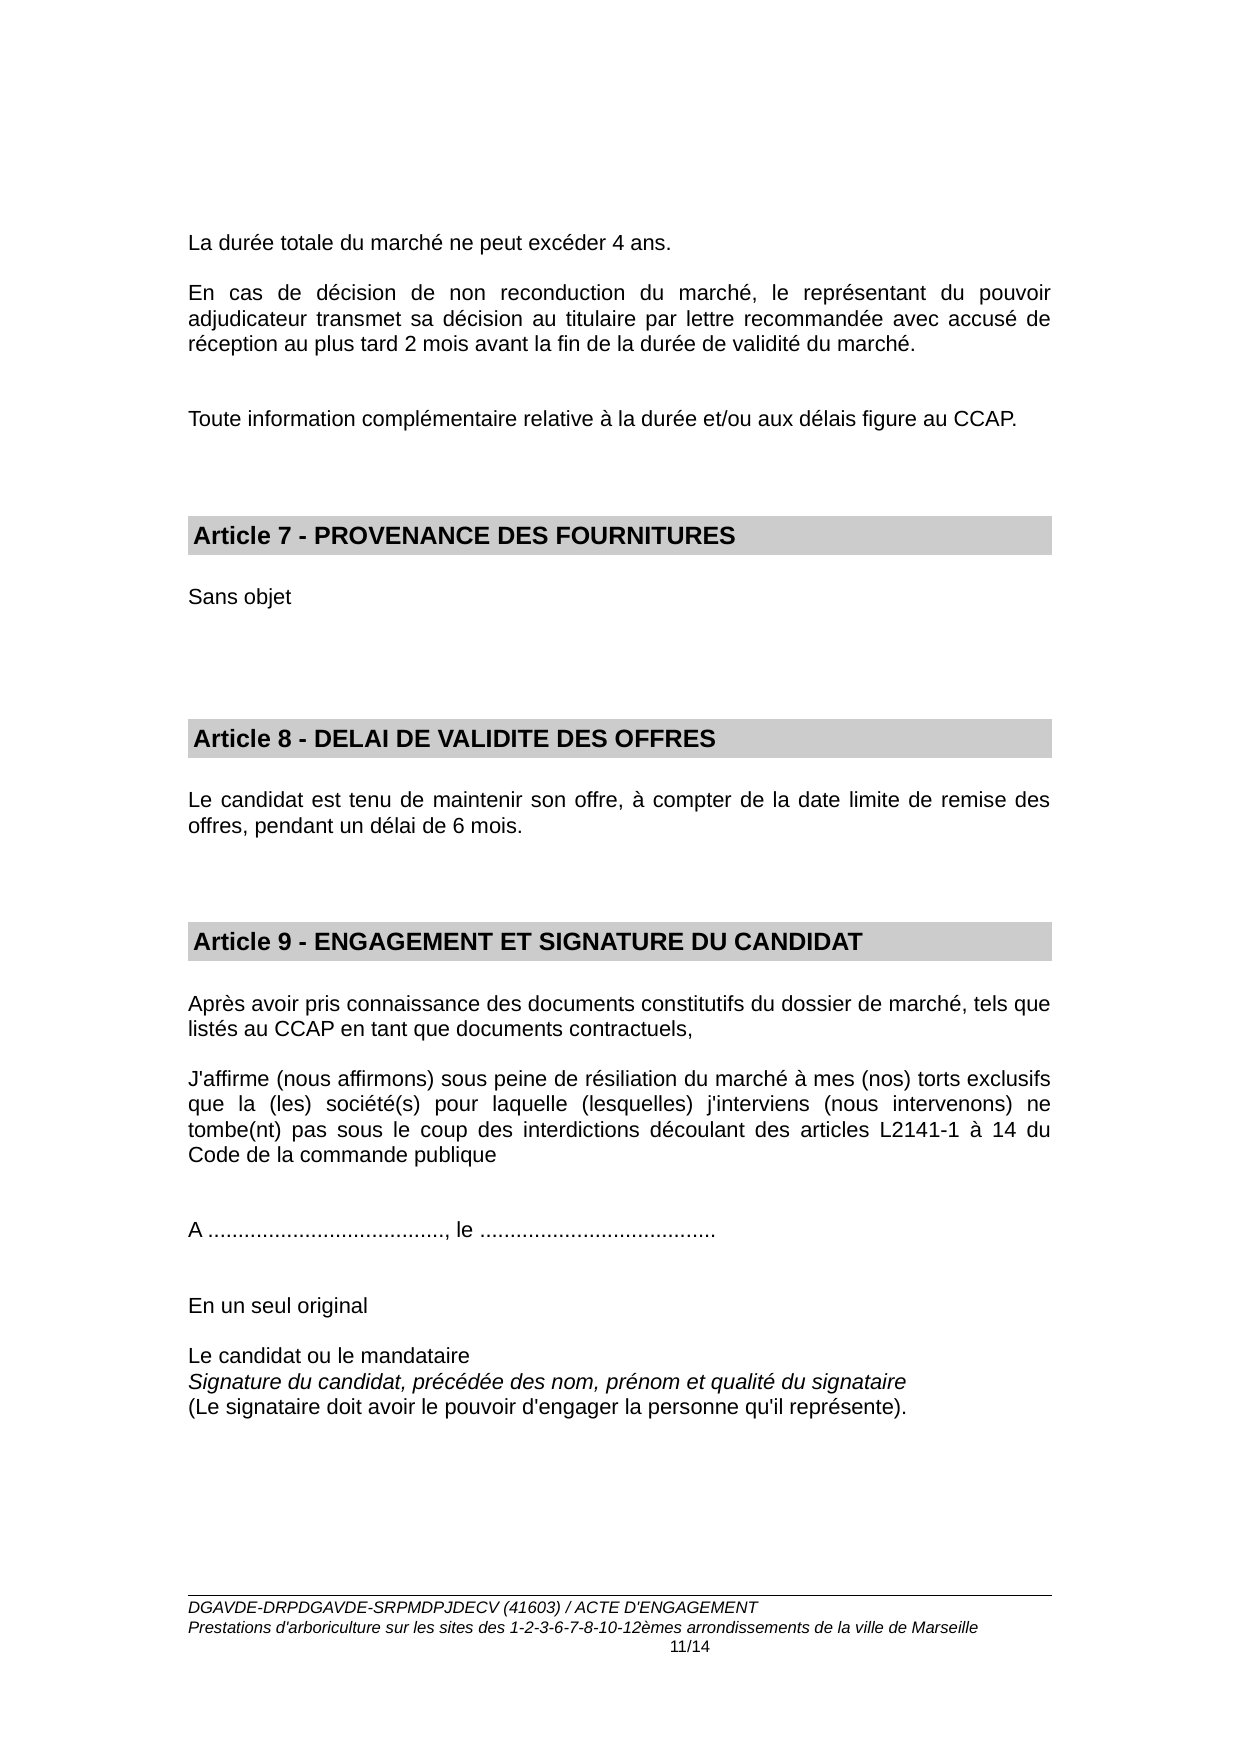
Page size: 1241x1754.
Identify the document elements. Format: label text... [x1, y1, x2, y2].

text Après avoir pris connaissance des documents constitutifs du dossier de marché, tels que listés au CCAP en tant que documents contractuels, [188, 990, 1052, 1041]
text Sans objet [188, 584, 1052, 609]
text En un seul original [188, 1293, 1052, 1318]
text (Le signataire doit avoir le pouvoir d'engager la personne qu'il représente). [188, 1394, 1052, 1419]
text En cas de décision de non reconduction du marché, le représentant du pouvoir adjudicateur transmet sa décision au titulaire par lettre recommandée avec accusé de réception au plus tard 2 mois avant la fin de la durée de validité du marché. [188, 280, 1052, 356]
text Le candidat ou le mandataire [188, 1343, 1052, 1368]
text La durée totale du marché ne peut excéder 4 ans. [188, 230, 1052, 255]
subtitle DELAI DE VALIDITE DES OFFRES [190, 721, 1050, 756]
text Le candidat est tenu de maintenir son offre, à compter de la date limite de remise des offres, pendant un délai de 6 mois. [188, 787, 1052, 838]
text A ......................................., le ....................................... [188, 1217, 1052, 1242]
text Toute information complémentaire relative à la durée et/ou aux délais figure au CCAP. [188, 406, 1052, 431]
text Signature du candidat, précédée des nom, prénom et qualité du signataire [188, 1368, 1052, 1394]
subtitle ENGAGEMENT ET SIGNATURE DU CANDIDAT [190, 924, 1050, 959]
text J'affirme (nous affirmons) sous peine de résiliation du marché à mes (nos) torts exclusifs que la (les) société(s) pour laquelle (lesquelles) j'interviens (nous intervenons) ne tombe(nt) pas sous le coup des interdictions découlant des articles L2141-1 à 14 du Code de la commande publique [188, 1066, 1052, 1167]
subtitle PROVENANCE DES FOURNITURES [190, 518, 1050, 553]
